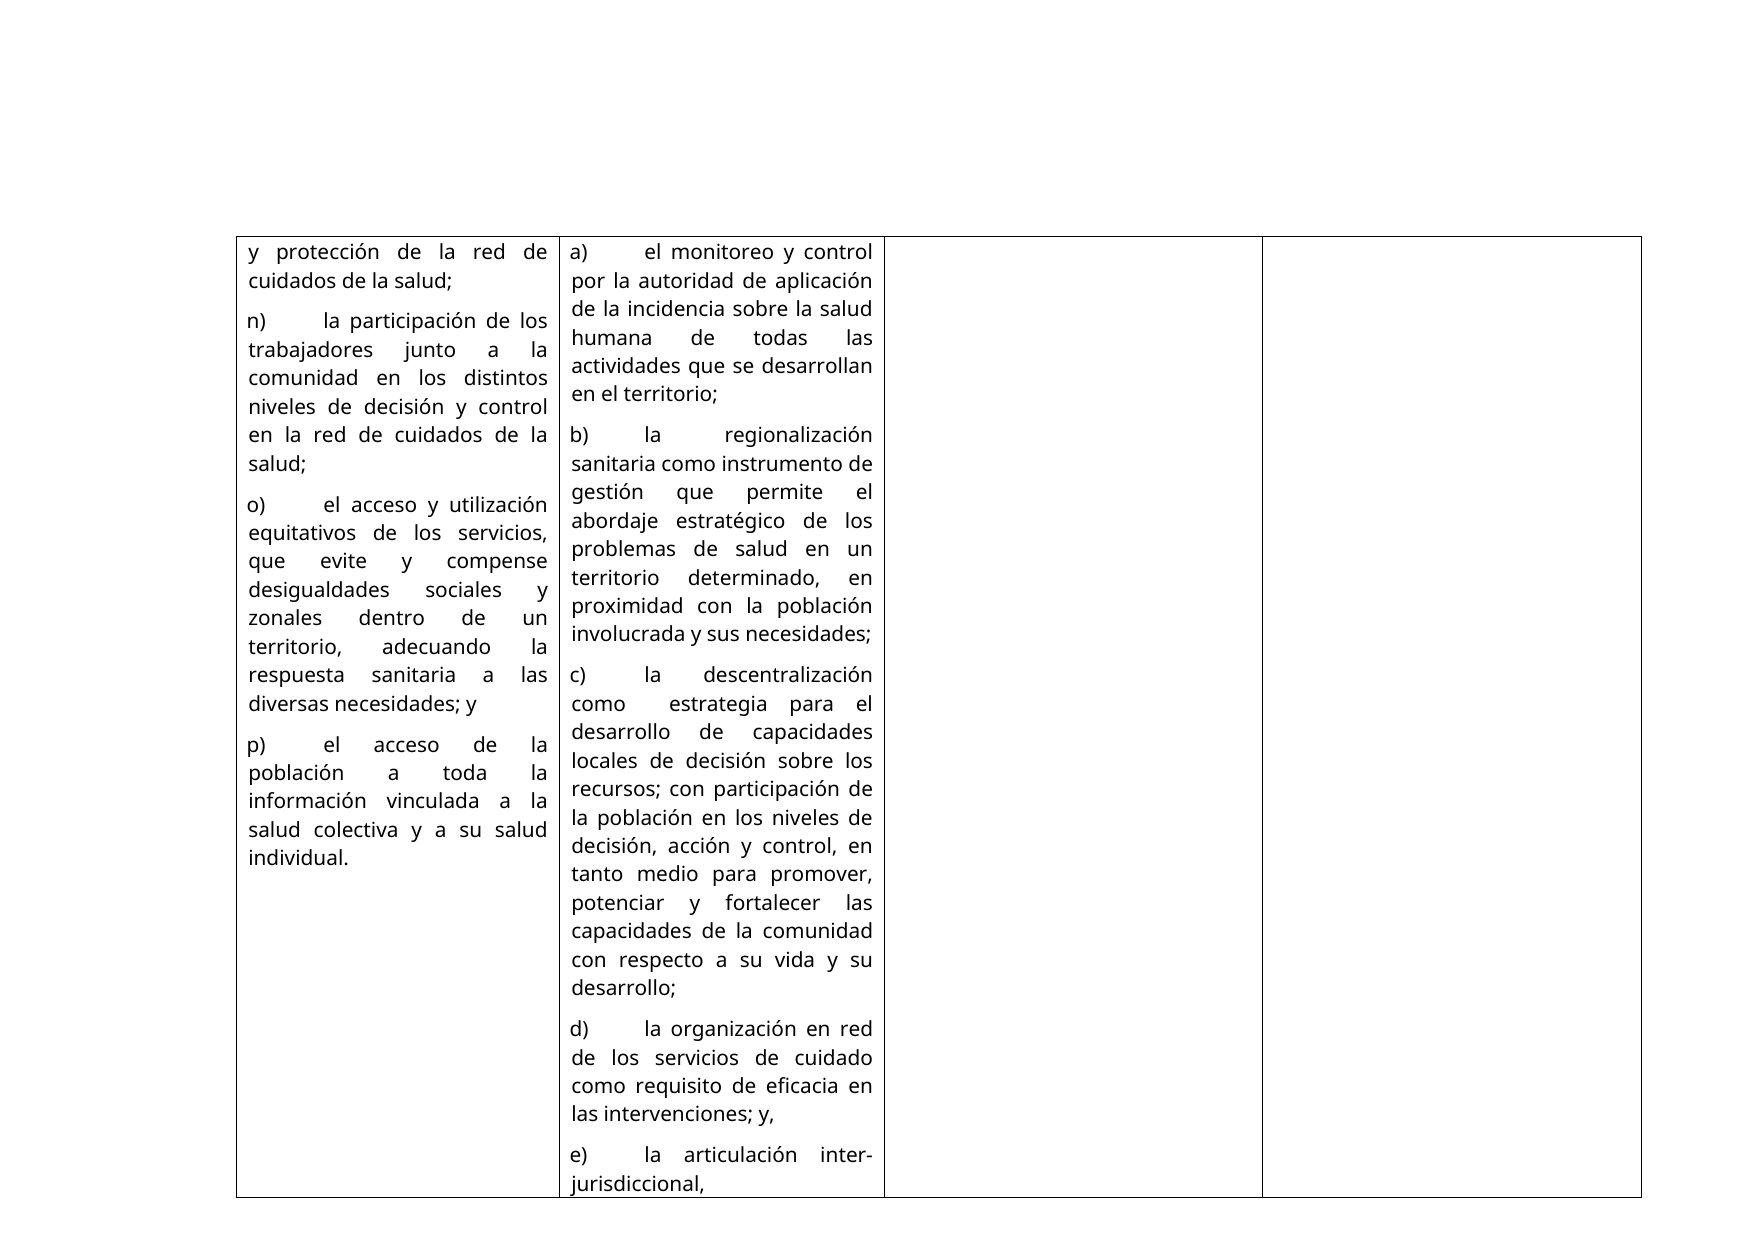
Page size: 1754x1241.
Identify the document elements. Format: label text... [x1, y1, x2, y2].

table_cell [885, 237, 1262, 1197]
table_cell y protección de la red de cuidados de la salud; la participación de los trabajadores junto a la comunidad en los distintos niveles de decisión y control en la red de cuidados de la salud; el acceso y utilización equitativos de los servicios, que evite y compense desigualdades sociales y zonales dentro de un territorio, adecuando la respuesta sanitaria a las diversas necesidades; y el acceso de la población a toda la información vinculada a la salud colectiva y a su salud individual. [237, 237, 559, 1197]
table_cell [1263, 237, 1641, 1197]
table_cell ARTÍCULO 6°: La política de salud de la Provincia de Santa Fe se regirá por los siguientes principios: universalidad: Todas las personas, sin excepción, tienen derecho a recibir las prestaciones de los servicios de salud; integralidad: Los servicios de salud deberán asegurar la continuidad del proceso de protección y cuidado de la salud, abarcando funciones de promoción, prevención, curación y rehabilitación y amplitud de los abordajes considerando las dimensiones biológicas, psicológicas, sociales y culturales de la situación de salud de cada individuo; equidad: Los servicios deben brindarse conforme a criterios que eviten y compensen las desigualdades en salud; accesibilidad: Los servicios de salud deben brindarse con la mayor cercanía posible a los lugares de residencia; gratuidad: Está prohibido el cobro directo a los/as usuarios/as de cualquier arancel por prestaciones recibidas en los efectores del Subsector Público; eficiencia: El Subsector Estatal desarrollará mecanismos de máxima eficacia en la asignación y gestión de recursos que aseguren una constante elevación de los niveles de calidad de las acciones en salud; sustentabilidad: El Poder Ejecutivo deberá asignar los recursos que permitan sustentar financieramente al Subsector Estatal; participación: La comunidad y los/as trabajadores/as de la salud, tienen derecho a participar efectivamente en los procesos de formulación y elaboración de planes, programas y proyectos del Subsector Estatal, de acuerdo a la reglamentación de la presente; y, integración: Las entidades públicas, privadas y de la seguridad social que presten servicios de salud, concurrirán al desarrollo del Sistema de Salud Provincial (SSP), que integrará sus funciones, acciones y recursos, de acuerdo a lo establecido en la presente ley y en la reglamentación de la misma. ARTÍCULO 7°: Directrices. El Sistema de Salud Provincial (SSP) organiza el funcionamiento de sus instituciones en el marco de las siguientes directrices: el monitoreo y control por la autoridad de aplicación de la incidencia sobre la salud humana de todas las actividades que se desarrollan en el territorio; la regionalización sanitaria como instrumento de gestión que permite el abordaje estratégico de los problemas de salud en un territorio determinado, en proximidad con la población involucrada y sus necesidades; la descentralización como estrategia para el desarrollo de capacidades locales de decisión sobre los recursos; con participación de la población en los niveles de decisión, acción y control, en tanto medio para promover, potenciar y fortalecer las capacidades de la comunidad con respecto a su vida y su desarrollo; la organización en red de los servicios de cuidado como requisito de eficacia en las intervenciones; y, la articulación inter-jurisdiccional, complementando acciones y concertando políticas con instancias nacionales, provinciales, municipales y comunales, en términos de co-responsabilidad en el acceso a los bienes y servicios. [560, 237, 884, 1197]
